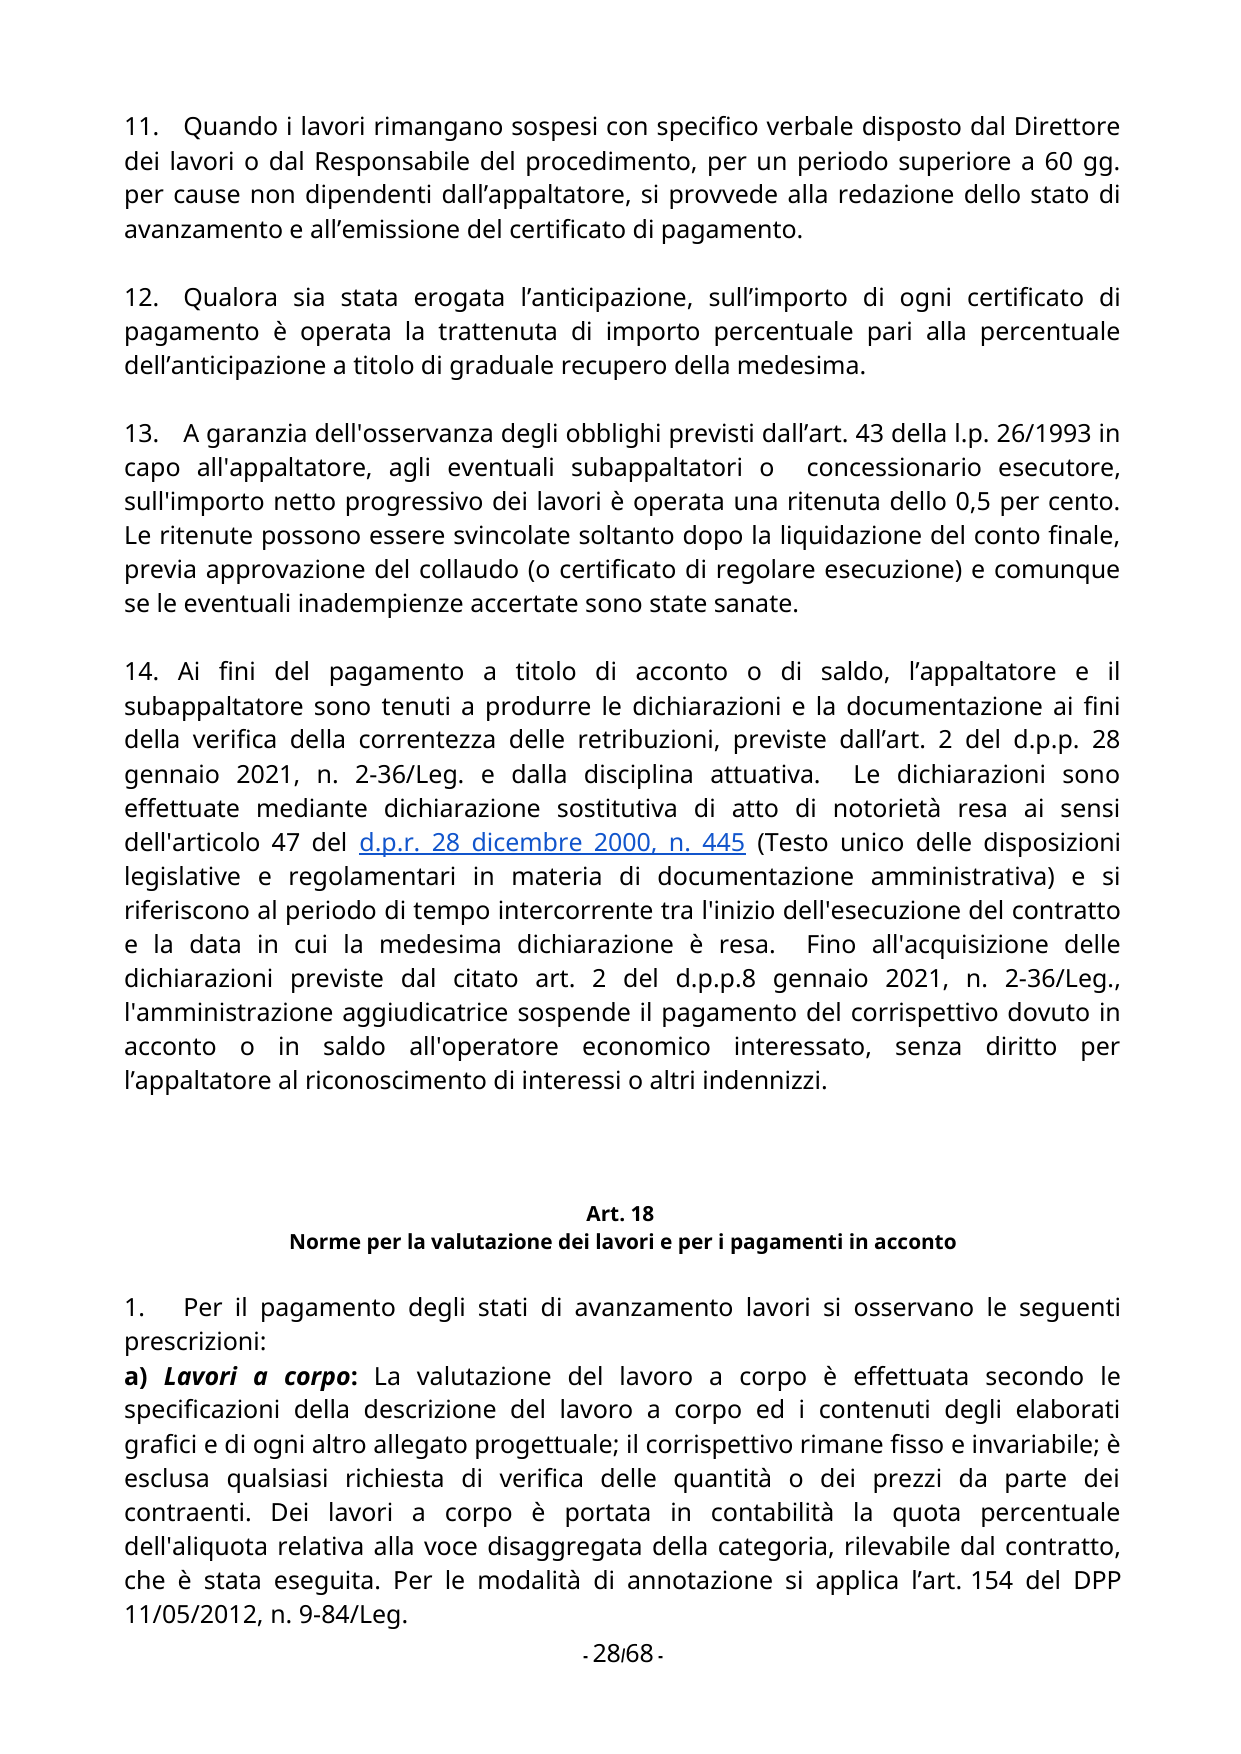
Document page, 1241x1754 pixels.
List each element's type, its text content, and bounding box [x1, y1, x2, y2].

text 1. Per il pagamento degli stati di avanzamento lavori si osservano le seguenti prescrizioni: [124, 1290, 1122, 1358]
text 11. Quando i lavori rimangano sospesi con specifico verbale disposto dal Direttore dei lavori o dal Responsabile del procedimento, per un periodo superiore a 60 gg. per cause non dipendenti dall’appaltatore, si provvede alla redazione dello stato di avanzamento e all’emissione del certificato di pagamento. [124, 109, 1122, 245]
text 14. Ai fini del pagamento a titolo di acconto o di saldo, l’appaltatore e il subappaltatore sono tenuti a produrre le dichiarazioni e la documentazione ai fini della verifica della correntezza delle retribuzioni, previste dall’art. 2 del d.p.p. 28 gennaio 2021, n. 2-36/Leg. e dalla disciplina attuativa. Le dichiarazioni sono effettuate mediante dichiarazione sostitutiva di atto di notorietà resa ai sensi dell'articolo 47 del d.p.r. 28 dicembre 2000, n. 445 (Testo unico delle disposizioni legislative e regolamentari in materia di documentazione amministrativa) e si riferiscono al periodo di tempo intercorrente tra l'inizio dell'esecuzione del contratto e la data in cui la medesima dichiarazione è resa. Fino all'acquisizione delle dichiarazioni previste dal citato art. 2 del d.p.p.8 gennaio 2021, n. 2-36/Leg., l'amministrazione aggiudicatrice sospende il pagamento del corrispettivo dovuto in acconto o in saldo all'operatore economico interessato, senza diritto per l’appaltatore al riconoscimento di interessi o altri indennizzi. [124, 654, 1122, 1097]
text a) Lavori a corpo: La valutazione del lavoro a corpo è effettuata secondo le specificazioni della descrizione del lavoro a corpo ed i contenuti degli elaborati grafici e di ogni altro allegato progettuale; il corrispettivo rimane fisso e invariabile; è esclusa qualsiasi richiesta di verifica delle quantità o dei prezzi da parte dei contraenti. Dei lavori a corpo è portata in contabilità la quota percentuale dell'aliquota relativa alla voce disaggregata della categoria, rilevabile dal contratto, che è stata eseguita. Per le modalità di annotazione si applica l’art. 154 del DPP 11/05/2012, n. 9-84/Leg. [124, 1358, 1122, 1631]
subtitle Art. 18 Norme per la valutazione dei lavori e per i pagamenti in acconto [124, 1199, 1122, 1256]
text 13. A garanzia dell'osservanza degli obblighi previsti dall’art. 43 della l.p. 26/1993 in capo all'appaltatore, agli eventuali subappaltatori o concessionario esecutore, sull'importo netto progressivo dei lavori è operata una ritenuta dello 0,5 per cento. Le ritenute possono essere svincolate soltanto dopo la liquidazione del conto finale, previa approvazione del collaudo (o certificato di regolare esecuzione) e comunque se le eventuali inadempienze accertate sono state sanate. [124, 416, 1122, 620]
text 12. Qualora sia stata erogata l’anticipazione, sull’importo di ogni certificato di pagamento è operata la trattenuta di importo percentuale pari alla percentuale dell’anticipazione a titolo di graduale recupero della medesima. [124, 279, 1122, 382]
